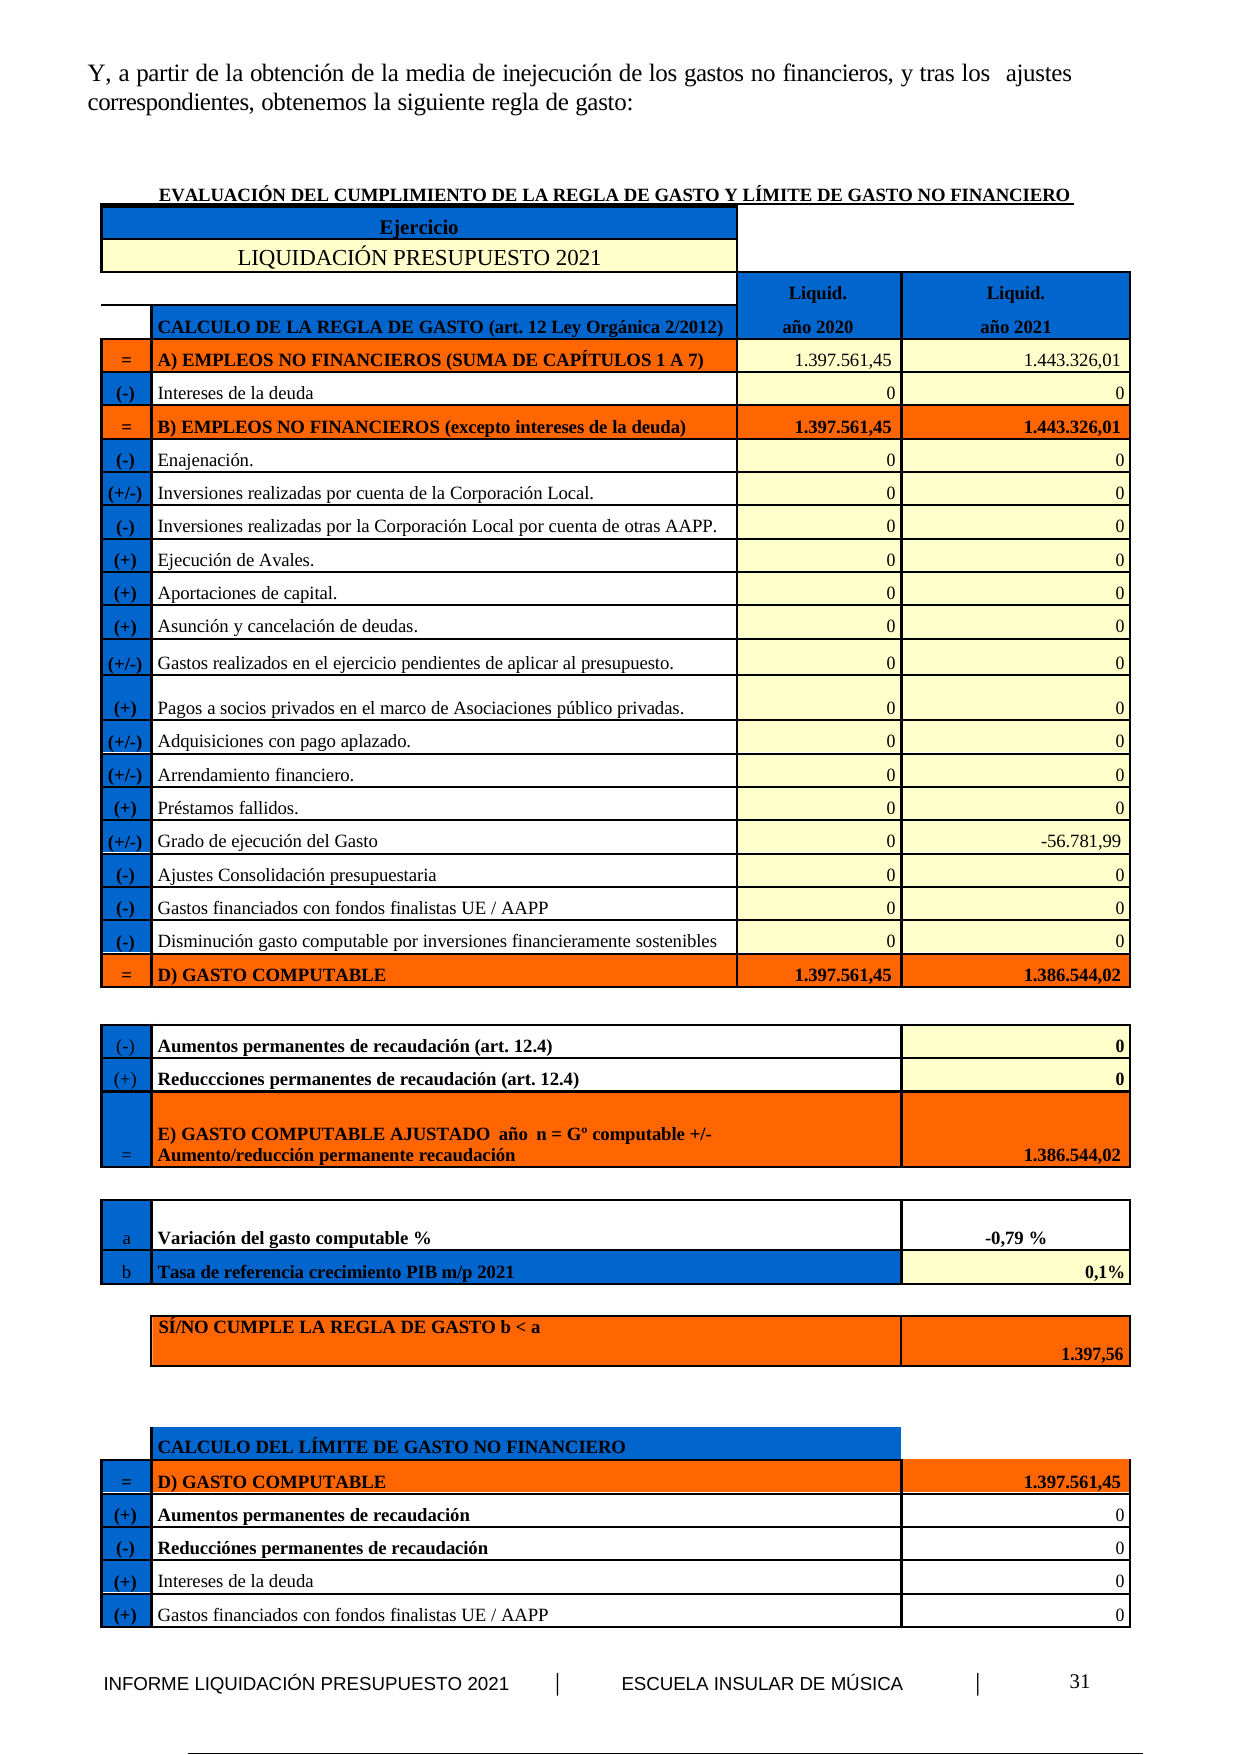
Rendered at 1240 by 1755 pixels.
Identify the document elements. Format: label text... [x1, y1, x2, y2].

table_cell 0 [903, 1528, 1129, 1559]
table_cell b [103, 1251, 150, 1283]
table_cell Arrendamiento financiero. [153, 755, 736, 786]
table_cell 0 [738, 921, 900, 952]
table_cell D) GASTO COMPUTABLE [153, 955, 736, 986]
table_cell (-) [103, 921, 150, 952]
text EVALUACIÓN DEL CUMPLIMIENTO DE LA REGLA DE GASTO Y LÍMITE DE GASTO NO FINANCIERO [101, 184, 1146, 989]
table_cell 1.443.326,01 [903, 406, 1129, 438]
table_cell A) EMPLEOS NO FINANCIEROS (SUMA DE CAPÍTULOS 1 A 7) [153, 340, 736, 371]
table_header Variación del gasto computable % [153, 1201, 900, 1249]
table_cell Inversiones realizadas por cuenta de la Corporación Local. [153, 473, 736, 504]
table_cell Liquid. [738, 273, 900, 304]
table_cell 0 [903, 440, 1129, 471]
table_cell 0 [903, 788, 1129, 819]
table_cell 0 [738, 573, 900, 604]
table_cell Gastos realizados en el ejercicio pendientes de aplicar al presupuesto. [153, 640, 736, 674]
table_cell CALCULO DE LA REGLA DE GASTO (art. 12 Ley Orgánica 2/2012) [153, 306, 736, 338]
table_cell 0 [738, 506, 900, 538]
table_cell 0 [903, 1561, 1129, 1592]
table_cell 0 [738, 855, 900, 886]
table_header [738, 205, 1074, 271]
table_cell 0 [903, 640, 1129, 674]
table_cell 0 [738, 373, 900, 404]
table_cell Gastos financiados con fondos finalistas UE / AAPP [153, 888, 736, 919]
table_cell (+) [103, 1561, 150, 1592]
table_cell 0 [738, 676, 900, 719]
table_cell (+) [103, 540, 150, 571]
table_header 0 [903, 1026, 1129, 1057]
table_cell (-) [103, 888, 150, 919]
table_cell Inversiones realizadas por la Corporación Local por cuenta de otras AAPP. [153, 506, 736, 538]
table_cell 0 [738, 606, 900, 638]
table_cell 0 [903, 921, 1129, 952]
table_cell 0 [738, 640, 900, 674]
table_cell (+/-) [103, 640, 150, 674]
table_cell D) GASTO COMPUTABLE [153, 1461, 900, 1492]
table_cell 0 [738, 473, 900, 504]
table_cell [101, 306, 150, 338]
table_cell Gastos financiados con fondos finalistas UE / AAPP [153, 1595, 900, 1626]
table_cell 0 [903, 676, 1129, 719]
table_cell Tasa de referencia crecimiento PIB m/p 2021 [153, 1251, 900, 1283]
table_cell (-) [103, 506, 150, 538]
table_cell 0 [903, 1495, 1129, 1526]
table_cell Grado de ejecución del Gasto [153, 821, 736, 852]
table_cell 1.397.561,45 [738, 340, 900, 371]
table_cell (+) [103, 573, 150, 604]
table_cell Préstamos fallidos. [153, 788, 736, 819]
table_cell = [103, 1461, 150, 1492]
table_cell 1.443.326,01 [903, 340, 1129, 371]
text Y, a partir de la obtención de la media de inejecución de los gastos no financieros, y tras los ajustes correspondientes, obtenemos la siguiente regla de gasto: [87, 58, 1091, 116]
table_cell (+/-) [103, 473, 150, 504]
table_header [101, 1427, 150, 1459]
table_cell (+) [103, 1059, 150, 1090]
table_header Aumentos permanentes de recaudación (art. 12.4) [153, 1026, 900, 1057]
table_cell 0 [903, 855, 1129, 886]
table_cell Reduccciones permanentes de recaudación (art. 12.4) [153, 1059, 900, 1090]
table_header [1074, 203, 1130, 271]
table_cell (+/-) [103, 755, 150, 786]
table_cell (+) [103, 1595, 150, 1626]
table_header a [103, 1201, 150, 1249]
table_cell [101, 273, 736, 304]
table_header [901, 1427, 1130, 1459]
table_cell (-) [103, 1528, 150, 1559]
table_cell 0 [903, 506, 1129, 538]
table_cell Reducciónes permanentes de recaudación [153, 1528, 900, 1559]
table_header -0,79 % [903, 1201, 1129, 1249]
table_cell Disminución gasto computable por inversiones financieramente sostenibles [153, 921, 736, 952]
table_cell (-) [103, 855, 150, 886]
table_cell Enajenación. [153, 440, 736, 471]
table_cell = [103, 340, 150, 371]
table_cell Intereses de la deuda [153, 1561, 900, 1592]
table_cell (+) [103, 1495, 150, 1526]
table_cell Liquid. [903, 273, 1129, 304]
table_cell (+) [103, 676, 150, 719]
table_cell (-) [103, 373, 150, 404]
table_cell año 2020 [738, 306, 900, 338]
table_cell (+/-) [103, 721, 150, 752]
table_cell (-) [103, 440, 150, 471]
table_cell 0 [738, 821, 900, 852]
table_cell 1.397.561,45 [738, 406, 900, 438]
table_cell = [103, 406, 150, 438]
table_cell (+/-) [103, 821, 150, 852]
table_cell = [103, 1093, 150, 1166]
table_cell 0,1% [903, 1251, 1129, 1283]
table_cell 0 [903, 373, 1129, 404]
table_cell 0 [738, 788, 900, 819]
table_cell -56.781,99 [903, 821, 1129, 852]
table_cell 0 [903, 473, 1129, 504]
table_cell = [103, 955, 150, 986]
table_cell 0 [738, 540, 900, 571]
table_cell 0 [738, 440, 900, 471]
table_cell 1.397.561,45 [903, 1461, 1129, 1492]
table_cell Aportaciones de capital. [153, 573, 736, 604]
table_cell Aumentos permanentes de recaudación [153, 1495, 900, 1526]
table_header CALCULO DEL LÍMITE DE GASTO NO FINANCIERO [153, 1427, 901, 1459]
table_cell 0 [903, 888, 1129, 919]
table_cell LIQUIDACIÓN PRESUPUESTO 2021 [103, 240, 736, 271]
table_cell 0 [903, 606, 1129, 638]
table_cell 0 [903, 755, 1129, 786]
table_cell Ejecución de Avales. [153, 540, 736, 571]
table_cell 0 [738, 721, 900, 752]
table_cell 0 [738, 755, 900, 786]
table_cell 0 [738, 888, 900, 919]
table_cell Adquisiciones con pago aplazado. [153, 721, 736, 752]
table_cell 1.386.544,02 [903, 955, 1129, 986]
table_header Ejercicio [103, 208, 736, 238]
table_cell 0 [903, 1059, 1129, 1090]
table_cell B) EMPLEOS NO FINANCIEROS (excepto intereses de la deuda) [153, 406, 736, 438]
table_cell 1.386.544,02 [903, 1093, 1129, 1166]
table_cell 0 [903, 573, 1129, 604]
table_cell Intereses de la deuda [153, 373, 736, 404]
table_cell Pagos a socios privados en el marco de Asociaciones público privadas. [153, 676, 736, 719]
table_cell E) GASTO COMPUTABLE AJUSTADO año n = Gº computable +/- Aumento/reducción permanente recaudación [153, 1093, 900, 1166]
table_header (-) [103, 1026, 150, 1057]
table_cell (+) [103, 606, 150, 638]
table_cell Ajustes Consolidación presupuestaria [153, 855, 736, 886]
table_cell 0 [903, 721, 1129, 752]
table_cell año 2021 [903, 306, 1129, 338]
table_cell 0 [903, 1595, 1129, 1626]
table_cell 1.397.561,45 [738, 955, 900, 986]
table_cell (+) [103, 788, 150, 819]
table_cell Asunción y cancelación de deudas. [153, 606, 736, 638]
table_cell 0 [903, 540, 1129, 571]
